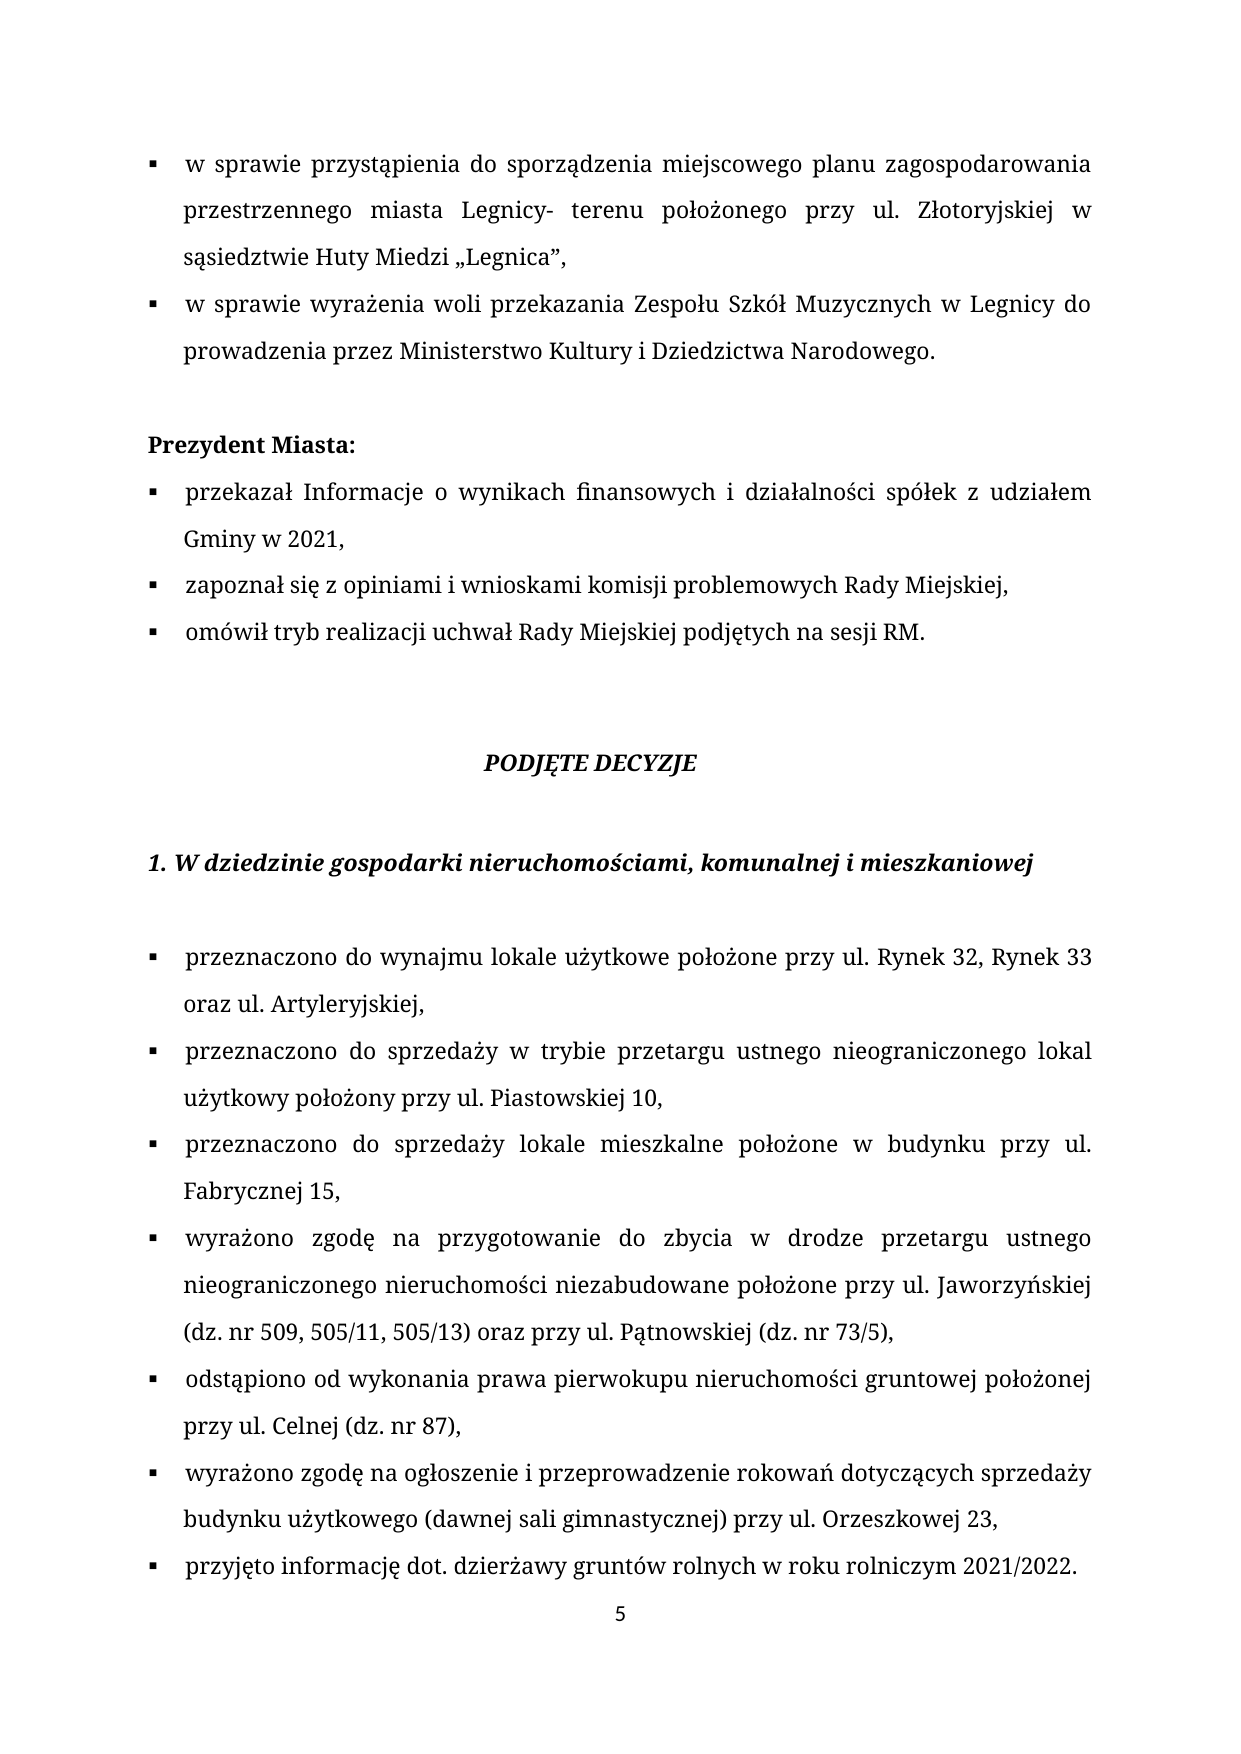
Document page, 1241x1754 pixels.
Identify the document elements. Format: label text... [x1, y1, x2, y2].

list w sprawie przystąpienia do sporządzenia miejscowego planu zagospodarowania przestrzennego miasta Legnicy- terenu położonego przy ul. Złotoryjskiej w sąsiedztwie Huty Miedzi „Legnica”, [148, 148, 1093, 273]
text Prezydent Miasta: [148, 429, 1093, 460]
list omówił tryb realizacji uchwał Rady Miejskiej podjętych na sesji RM. [185, 616, 1093, 648]
list zapoznał się z opiniami i wnioskami komisji problemowych Rady Miejskiej, [148, 569, 1093, 601]
list przeznaczono do sprzedaży w trybie przetargu ustnego nieograniczonego lokal użytkowy położony przy ul. Piastowskiej 10, [148, 1034, 1093, 1113]
list w sprawie wyrażenia woli przekazania Zespołu Szkół Muzycznych w Legnicy do prowadzenia przez Ministerstwo Kultury i Dziedzictwa Narodowego. [148, 288, 1093, 366]
list przekazał Informacje o wynikach finansowych i działalności spółek z udziałem Gminy w 2021, [148, 476, 1093, 554]
subtitle PODJĘTE DECYZJE [88, 747, 1093, 778]
list przeznaczono do sprzedaży lokale mieszkalne położone w budynku przy ul. Fabrycznej 15, [148, 1128, 1093, 1206]
text 1. W dziedzinie gospodarki nieruchomościami, komunalnej i mieszkaniowej [112, 847, 1093, 878]
list wyrażono zgodę na ogłoszenie i przeprowadzenie rokowań dotyczących sprzedaży budynku użytkowego (dawnej sali gimnastycznej) przy ul. Orzeszkowej 23, [148, 1456, 1093, 1534]
list wyrażono zgodę na przygotowanie do zbycia w drodze przetargu ustnego nieograniczonego nieruchomości niezabudowane położone przy ul. Jaworzyńskiej (dz. nr 509, 505/11, 505/13) oraz przy ul. Pątnowskiej (dz. nr 73/5), [148, 1222, 1093, 1347]
list przeznaczono do wynajmu lokale użytkowe położone przy ul. Rynek 32, Rynek 33 oraz ul. Artyleryjskiej, [148, 941, 1093, 1019]
list odstąpiono od wykonania prawa pierwokupu nieruchomości gruntowej położonej przy ul. Celnej (dz. nr 87), [148, 1363, 1093, 1441]
list przyjęto informację dot. dzierżawy gruntów rolnych w roku rolniczym 2021/2022. [185, 1550, 1093, 1581]
